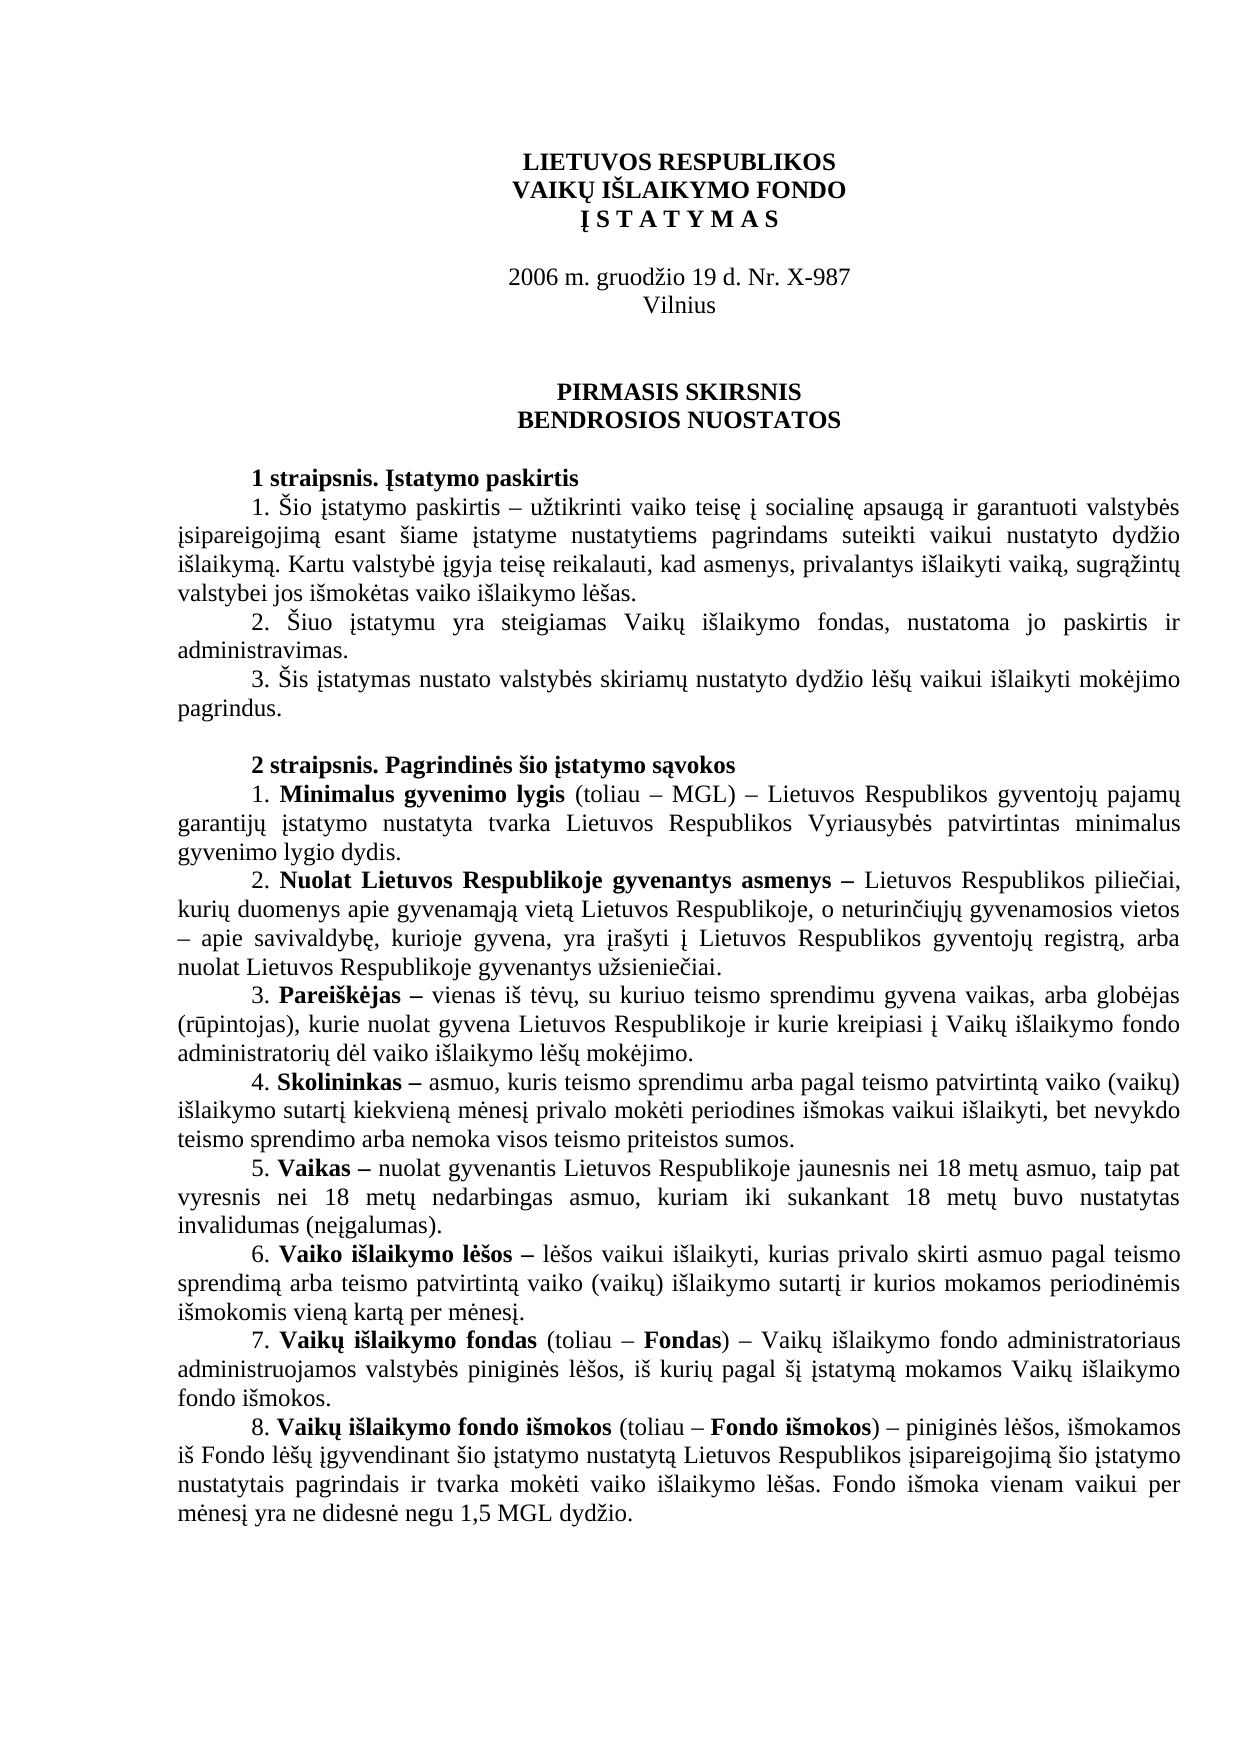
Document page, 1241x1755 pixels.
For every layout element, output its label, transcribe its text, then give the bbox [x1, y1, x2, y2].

text PIRMASIS SKIRSNIS [177, 377, 1181, 406]
text 2 straipsnis. Pagrindinės šio įstatymo sąvokos [177, 751, 1181, 779]
text VAIKŲ IŠLAIKYMO FONDO [177, 176, 1181, 204]
text 2. Nuolat Lietuvos Respublikoje gyvenantys asmenys – Lietuvos Respublikos piliečiai, kurių duomenys apie gyvenamąją vietą Lietuvos Respublikoje, o neturinčiųjų gyvenamosios vietos – apie savivaldybę, kurioje gyvena, yra įrašyti į Lietuvos Respublikos gyventojų registrą, arba nuolat Lietuvos Respublikoje gyvenantys užsieniečiai. [177, 866, 1181, 981]
text 1. Šio įstatymo paskirtis – užtikrinti vaiko teisę į socialinę apsaugą ir garantuoti valstybės įsipareigojimą esant šiame įstatyme nustatytiems pagrindams suteikti vaikui nustatyto dydžio išlaikymą. Kartu valstybė įgyja teisę reikalauti, kad asmenys, privalantys išlaikyti vaiką, sugrąžintų valstybei jos išmokėtas vaiko išlaikymo lėšas. [177, 492, 1181, 607]
text 2006 m. gruodžio 19 d. Nr. X-987 [177, 262, 1181, 291]
text 3. Šis įstatymas nustato valstybės skiriamų nustatyto dydžio lėšų vaikui išlaikyti mokėjimo pagrindus. [177, 664, 1181, 722]
text 2. Šiuo įstatymu yra steigiamas Vaikų išlaikymo fondas, nustatoma jo paskirtis ir administravimas. [177, 607, 1181, 664]
text 7. Vaikų išlaikymo fondas (toliau – Fondas) – Vaikų išlaikymo fondo administratoriaus administruojamos valstybės piniginės lėšos, iš kurių pagal šį įstatymą mokamos Vaikų išlaikymo fondo išmokos. [177, 1326, 1181, 1412]
text 1 straipsnis. Įstatymo paskirtis [177, 463, 1181, 492]
text LIETUVOS RESPUBLIKOS [177, 147, 1181, 176]
text 3. Pareiškėjas – vienas iš tėvų, su kuriuo teismo sprendimu gyvena vaikas, arba globėjas (rūpintojas), kurie nuolat gyvena Lietuvos Respublikoje ir kurie kreipiasi į Vaikų išlaikymo fondo administratorių dėl vaiko išlaikymo lėšų mokėjimo. [177, 981, 1181, 1067]
text 1. Minimalus gyvenimo lygis (toliau – MGL) – Lietuvos Respublikos gyventojų pajamų garantijų įstatymo nustatyta tvarka Lietuvos Respublikos Vyriausybės patvirtintas minimalus gyvenimo lygio dydis. [177, 779, 1181, 866]
text BENDROSIOS NUOSTATOS [177, 406, 1181, 434]
text 6. Vaiko išlaikymo lėšos – lėšos vaikui išlaikyti, kurias privalo skirti asmuo pagal teismo sprendimą arba teismo patvirtintą vaiko (vaikų) išlaikymo sutartį ir kurios mokamos periodinėmis išmokomis vieną kartą per mėnesį. [177, 1239, 1181, 1326]
text Į S T A T Y M A S [177, 204, 1181, 233]
text 5. Vaikas – nuolat gyvenantis Lietuvos Respublikoje jaunesnis nei 18 metų asmuo, taip pat vyresnis nei 18 metų nedarbingas asmuo, kuriam iki sukankant 18 metų buvo nustatytas invalidumas (neįgalumas). [177, 1153, 1181, 1239]
text Vilnius [177, 291, 1181, 319]
text 8. Vaikų išlaikymo fondo išmokos (toliau – Fondo išmokos) – piniginės lėšos, išmokamos iš Fondo lėšų įgyvendinant šio įstatymo nustatytą Lietuvos Respublikos įsipareigojimą šio įstatymo nustatytais pagrindais ir tvarka mokėti vaiko išlaikymo lėšas. Fondo išmoka vienam vaikui per mėnesį yra ne didesnė negu 1,5 MGL dydžio. [177, 1412, 1181, 1527]
text 4. Skolininkas – asmuo, kuris teismo sprendimu arba pagal teismo patvirtintą vaiko (vaikų) išlaikymo sutartį kiekvieną mėnesį privalo mokėti periodines išmokas vaikui išlaikyti, bet nevykdo teismo sprendimo arba nemoka visos teismo priteistos sumos. [177, 1067, 1181, 1153]
